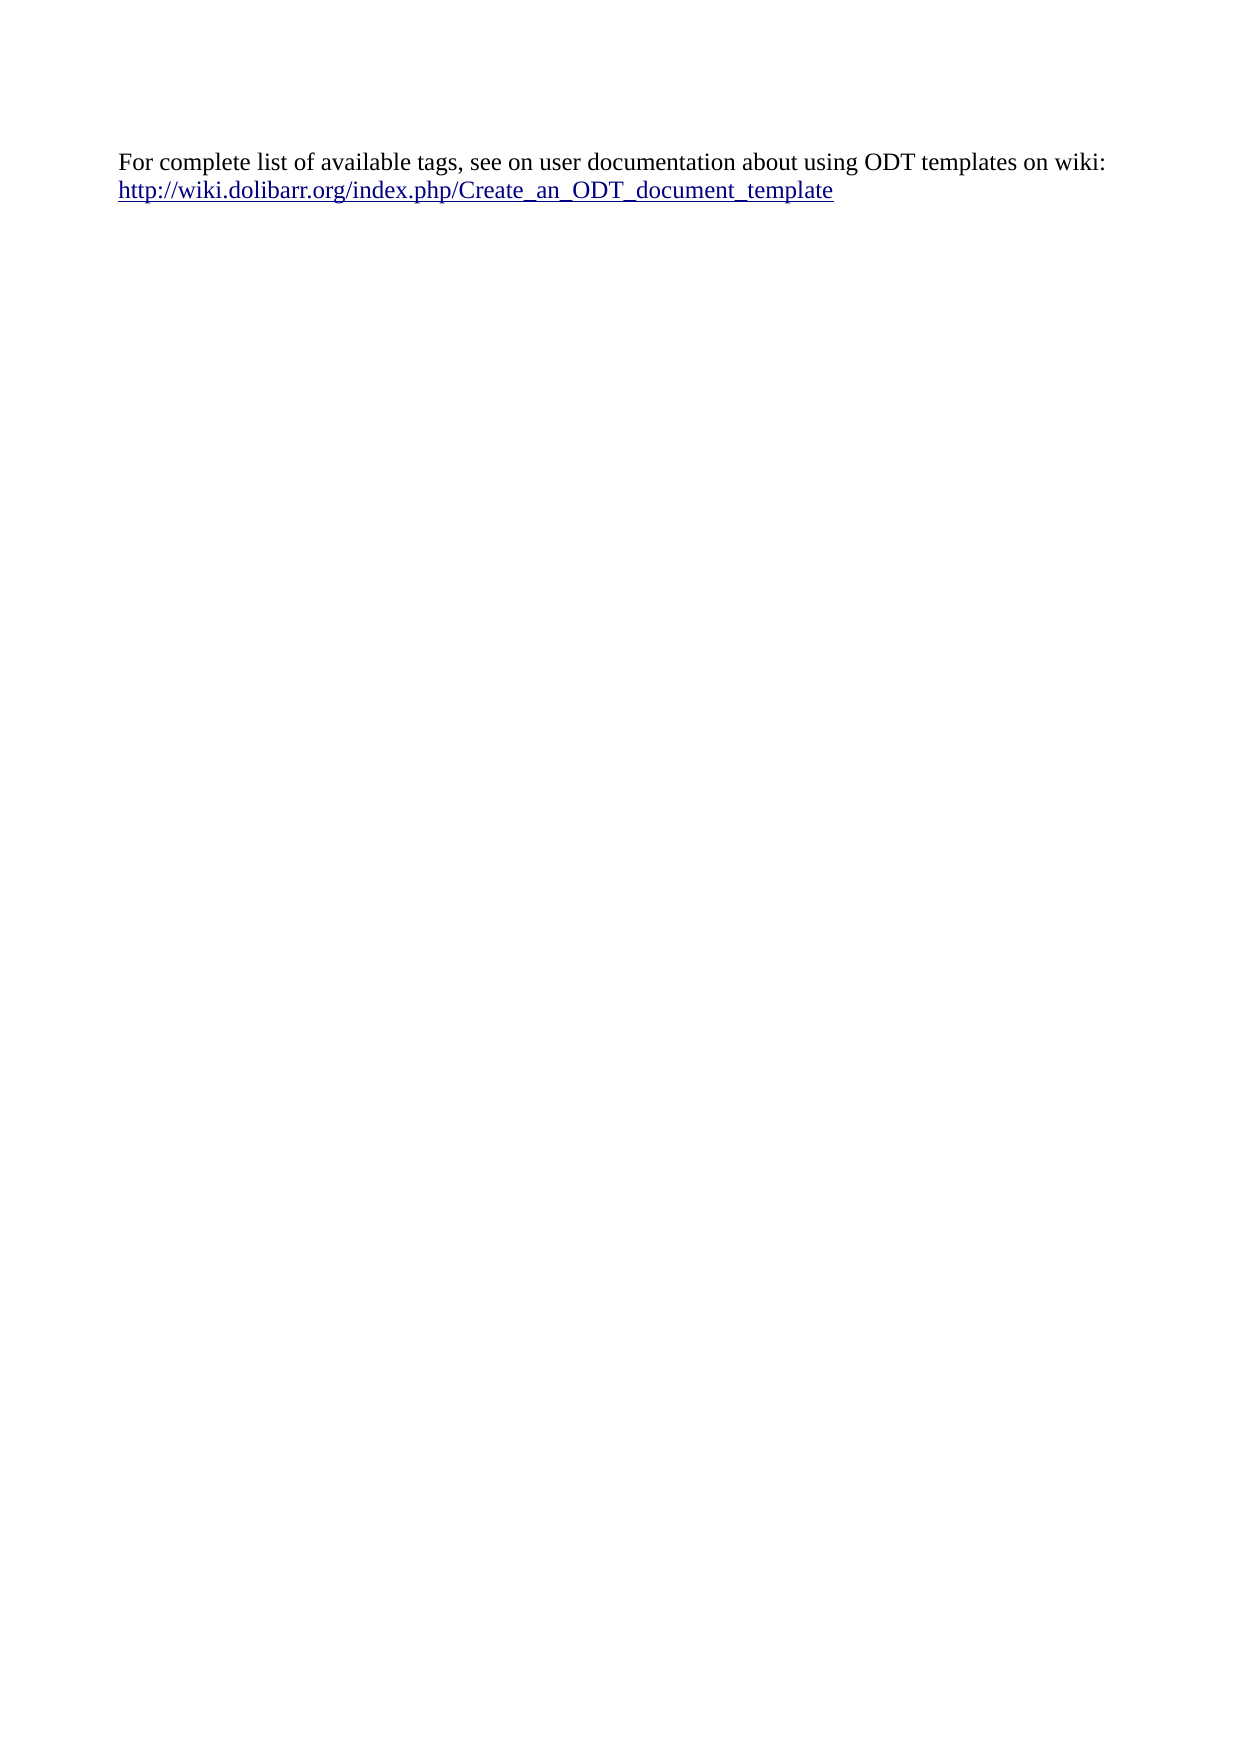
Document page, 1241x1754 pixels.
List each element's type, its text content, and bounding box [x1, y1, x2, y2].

text For complete list of available tags, see on user documentation about using ODT templates on wiki: [118, 147, 1122, 176]
text http://wiki.dolibarr.org/index.php/Create_an_ODT_document_template [118, 176, 1122, 204]
